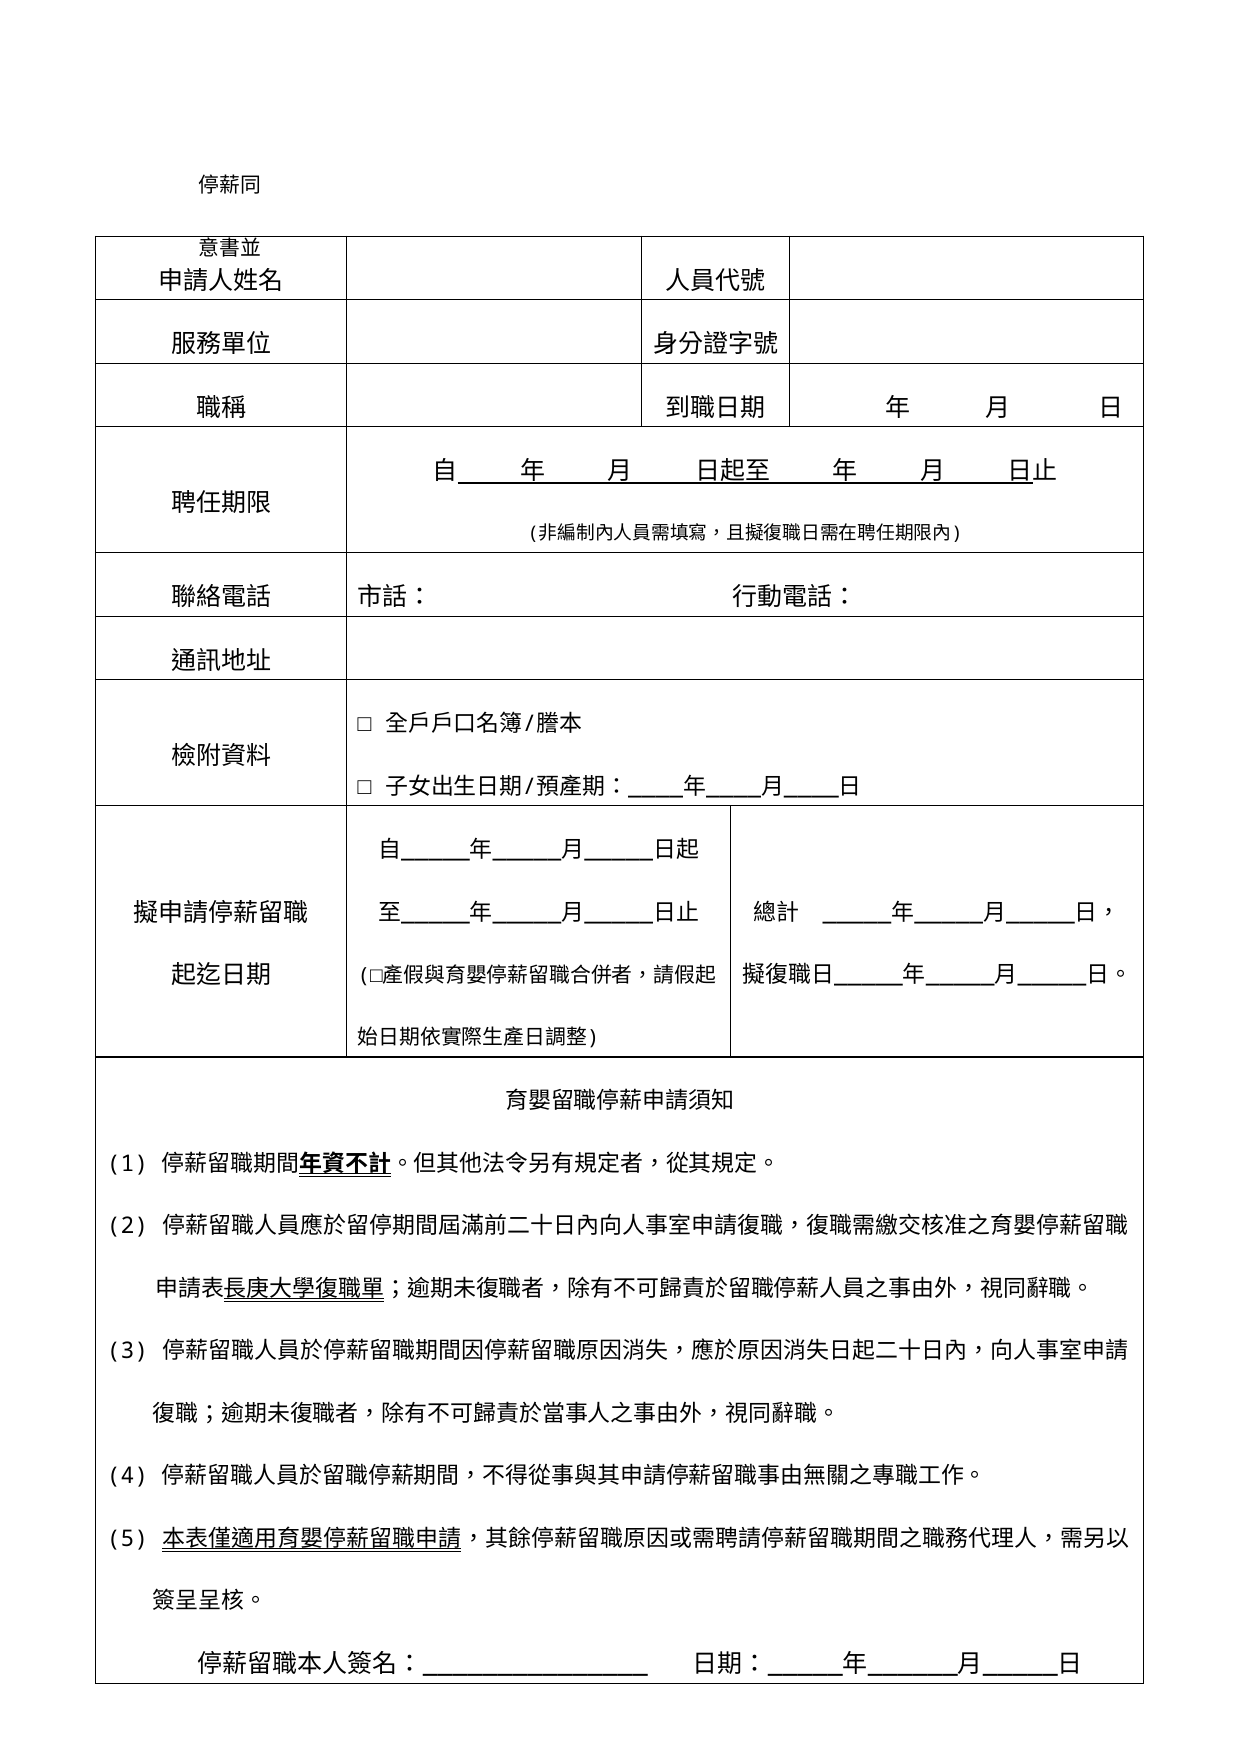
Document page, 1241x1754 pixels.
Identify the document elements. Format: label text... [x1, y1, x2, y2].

table_cell ●申請人↓依核決權限核准，檢附相關資料↓人事室↓校長室↓申請人單位。 ●核准通過後請接續申請留職停薪簽辦單、保險續保、繳回留職停薪同意書並簽名 [188, 48, 273, 236]
table_cell [790, 300, 1143, 363]
table_cell 總計 _____年_____月_____日， 擬復職日_____年_____月_____日。 [731, 806, 1143, 1056]
table_cell 育嬰留職停薪申請須知 (1) 停薪留職期間年資不計。但其他法令另有規定者，從其規定。 (2) 停薪留職人員應於留停期間屆滿前二十日內向人事室申請復職，復職需繳交核准之育嬰停薪留職申請表長庚大學復職單；逾期未復職者，除有不可歸責於留職停薪人員之事由外，視同辭職。 (3) 停薪留職人員於停薪留職期間因停薪留職原因消失，應於原因消失日起二十日內，向人事室申請復職；逾期未復職者，除有不可歸責於當事人之事由外，視同辭職。 (4) 停薪留職人員於留職停薪期間，不得從事與其申請停薪留職事由無關之專職工作。 (5) 本表僅適用育嬰停薪留職申請，其餘停薪留職原因或需聘請停薪留職期間之職務代理人，需另以簽呈呈核。 停薪留職本人簽名：_______________ 日期：_____年______月_____日 [96, 1058, 1143, 1682]
table_header [347, 237, 641, 299]
table_cell 通訊地址 [96, 617, 346, 679]
table_cell 自_____年_____月_____日起 至_____年_____月_____日止 (□產假與育嬰停薪留職合併者，請假起始日期依實際生產日調整) [347, 806, 730, 1056]
table_cell 服務單位 [96, 300, 346, 363]
table_cell 自 年 月 日起至 年 月 日止 (非編制內人員需填寫，且擬復職日需在聘任期限內) [347, 427, 1143, 552]
table_cell 到職日期 [642, 364, 789, 426]
table_cell [347, 364, 641, 426]
table_cell 擬申請停薪留職 起迄日期 [96, 806, 346, 1056]
table_cell 身分證字號 [642, 300, 789, 363]
table_cell 市話： 行動電話： [347, 553, 1143, 616]
table_cell [347, 300, 641, 363]
table_header [790, 237, 1143, 299]
table_cell [347, 617, 1143, 679]
table_cell 檢附資料 [96, 680, 346, 805]
table_cell 年 月 日 [790, 364, 1143, 426]
table_header 申請人姓名 [96, 237, 346, 299]
table_header 人員代號 [642, 237, 789, 299]
table_cell □ 全戶戶口名簿/謄本 □ 子女出生日期/預產期：____年____月____日 [347, 680, 1143, 805]
table_cell 聯絡電話 [96, 553, 346, 616]
table_cell 聘任期限 [96, 427, 346, 552]
table_cell 職稱 [96, 364, 346, 426]
